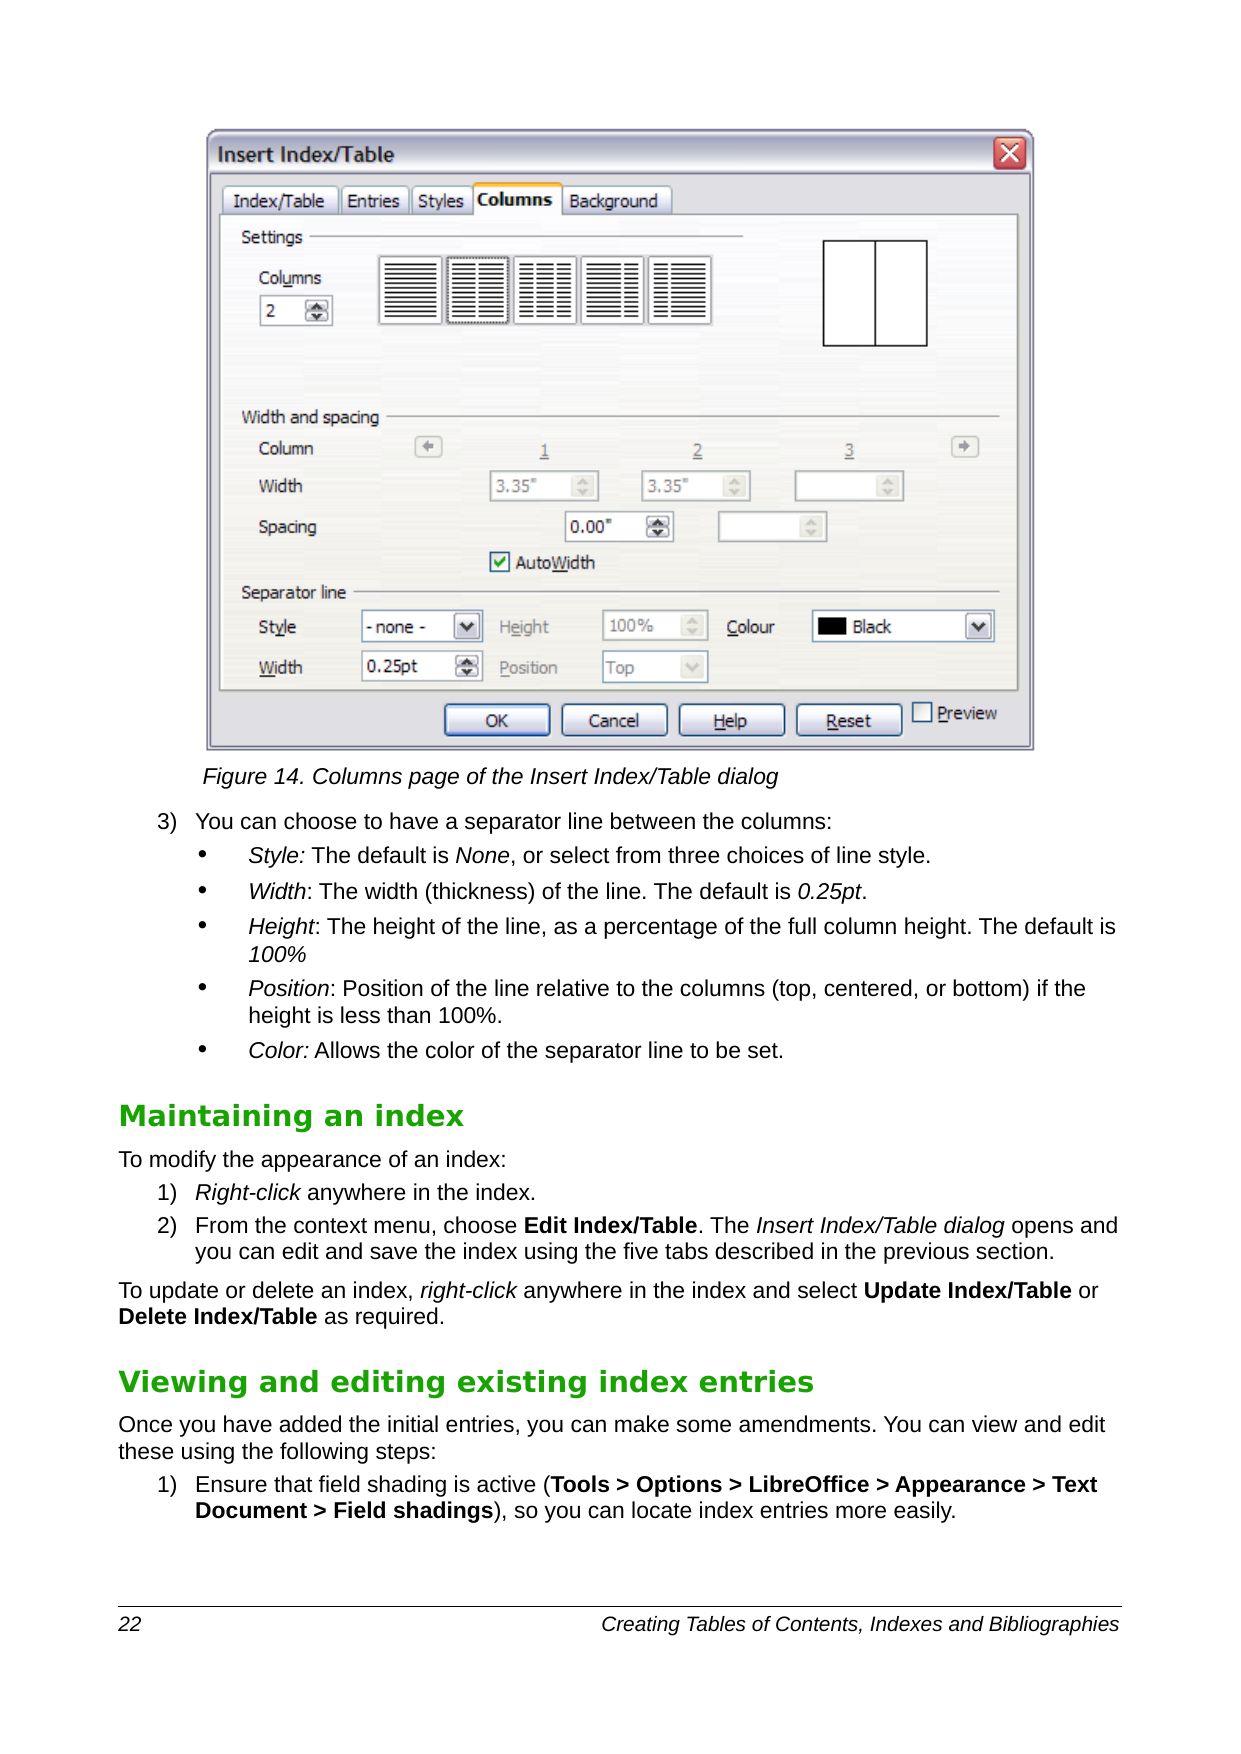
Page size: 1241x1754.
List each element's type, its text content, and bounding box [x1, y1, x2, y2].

subtitle Maintaining an index [118, 1100, 1122, 1134]
list Once you have added the initial entries, you can make some amendments. You can view and edit these using the following steps: [118, 1411, 1122, 1464]
list Width: The width (thickness) of the line. The default is 0.25pt. [195, 876, 1122, 905]
text To update or delete an index, right-click anywhere in the index and select Update Index/Table or Delete Index/Table as required. [118, 1277, 1122, 1329]
list Ensure that field shading is active (Tools > Options > LibreOffice > Appearance > Text Document > Field shadings), so you can locate index entries more easily. [177, 1471, 1122, 1523]
list You can choose to have a separator line between the columns: [177, 808, 1122, 834]
picture [202, 124, 1039, 757]
list Style: The default is None, or select from three choices of line style. [195, 841, 1122, 870]
list Color: Allows the color of the separator line to be set. [195, 1035, 1122, 1064]
list To modify the appearance of an index: [118, 1146, 1122, 1172]
list Position: Position of the line relative to the columns (top, centered, or bottom) if the height is less than 100%. [195, 973, 1122, 1029]
list Height: The height of the line, as a percentage of the full column height. The default is 100% [195, 912, 1122, 967]
text Figure 14. Columns page of the Insert Index/Table dialog [202, 763, 1038, 790]
list From the context menu, choose Edit Index/Table. The Insert Index/Table dialog opens and you can edit and save the index using the five tabs described in the previous section. [177, 1212, 1122, 1264]
list Right-click anywhere in the index. [177, 1179, 1122, 1205]
subtitle Viewing and editing existing index entries [118, 1365, 1122, 1399]
